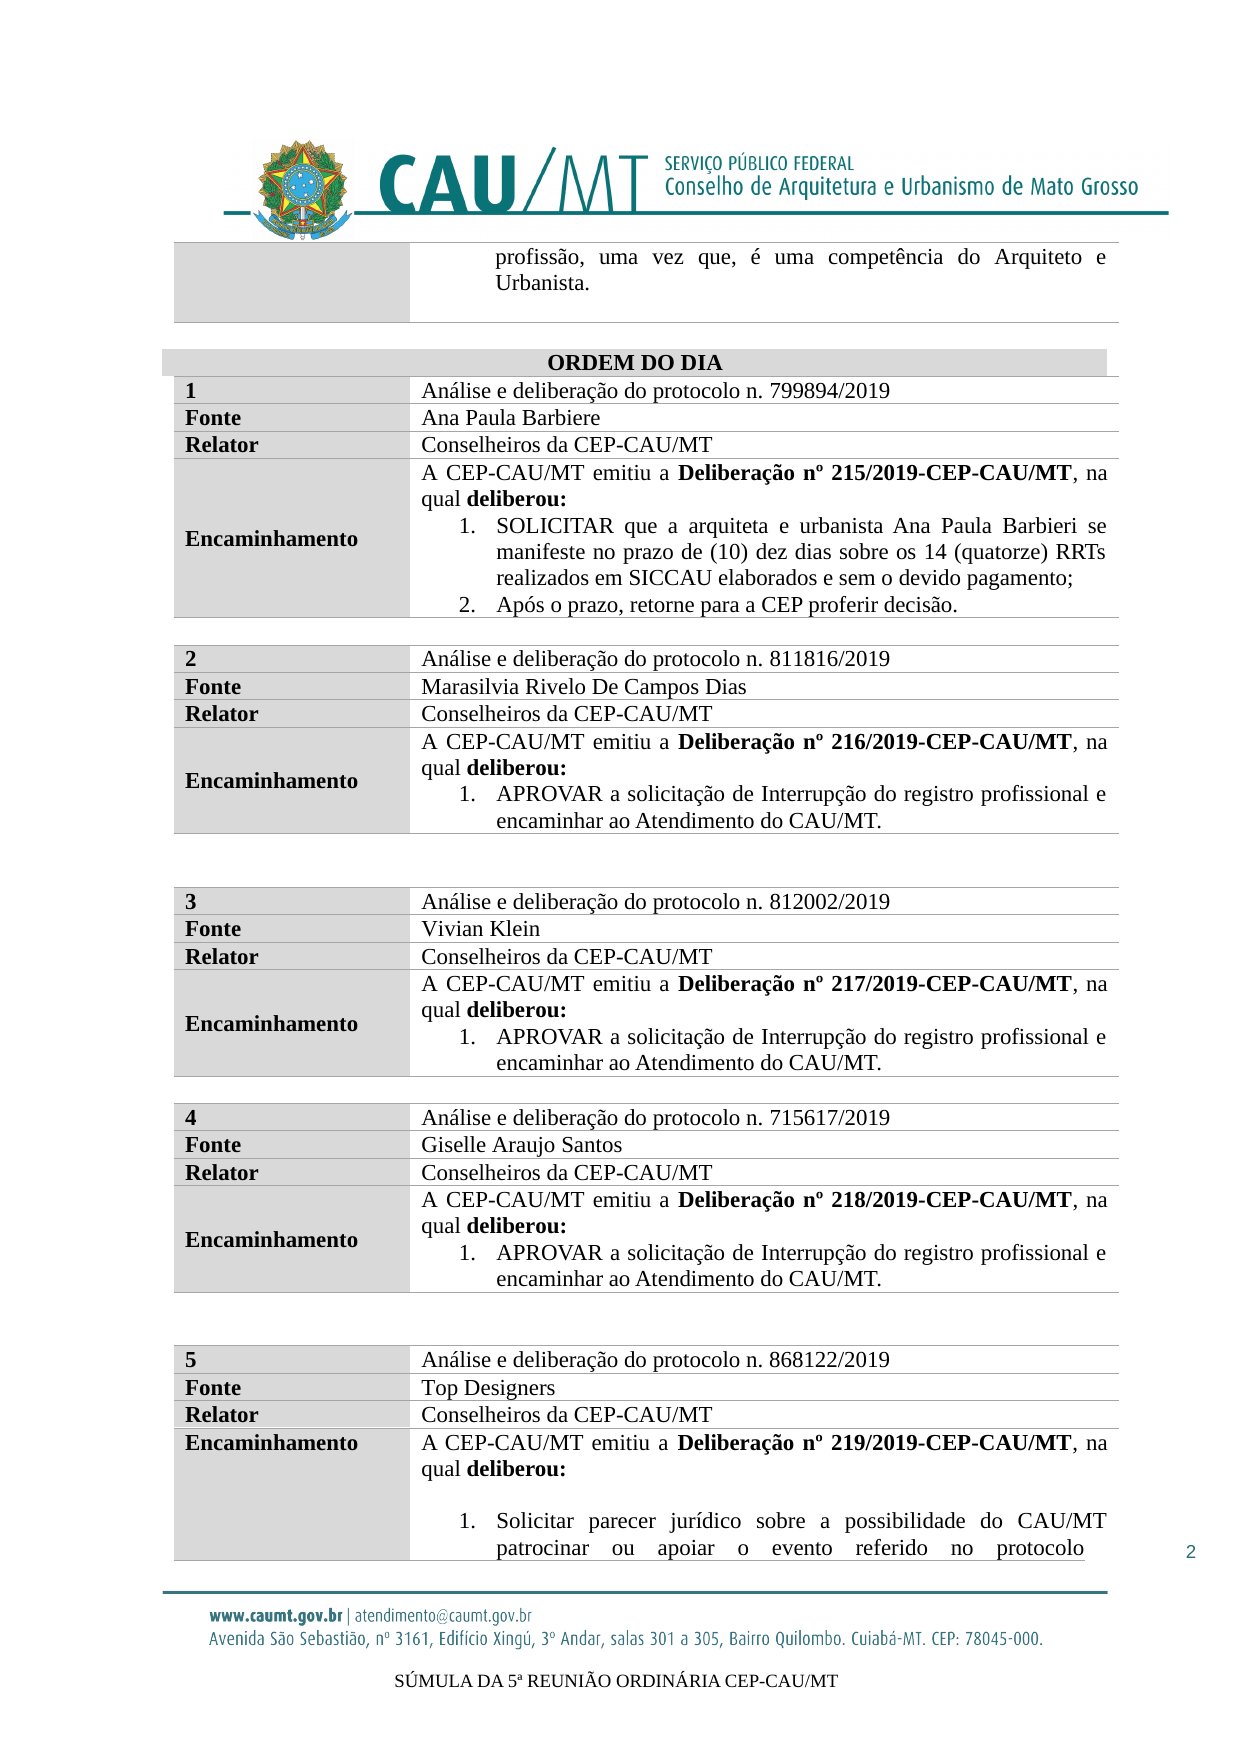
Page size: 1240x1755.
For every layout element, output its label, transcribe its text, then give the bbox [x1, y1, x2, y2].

table_cell A CEP-CAU/MT emitiu a Deliberação nº 216/2019-CEP-CAU/MT, na qual deliberou: APROVAR a solicitação de Interrupção do registro profissional e encaminhar ao Atendimento do CAU/MT. [410, 728, 1119, 833]
table_cell Fonte [174, 915, 410, 942]
table_header 3 [174, 888, 410, 914]
table_cell A CEP-CAU/MT emitiu a Deliberação nº 219/2019-CEP-CAU/MT, na qual deliberou: Solicitar parecer jurídico sobre a possibilidade do CAU/MT patrocinar ou apoiar o evento referido no protocolo [410, 1429, 1119, 1560]
text ORDEM DO DIA [162, 349, 1107, 376]
table_cell Ana Paula Barbiere [410, 404, 1119, 431]
table_cell profissão, uma vez que, é uma competência do Arquiteto e Urbanista. [410, 243, 1119, 322]
table_cell Encaminhamento [174, 1186, 410, 1292]
table_cell Fonte [174, 673, 410, 699]
table_cell Fonte [174, 1374, 410, 1400]
table_cell Encaminhamento [174, 728, 410, 833]
table_cell Conselheiros da CEP-CAU/MT [410, 943, 1119, 969]
table_cell Relator [174, 943, 410, 969]
table_header Análise e deliberação do protocolo n. 868122/2019 [410, 1346, 1119, 1373]
table_cell Fonte [174, 1131, 410, 1158]
table_cell Relator [174, 700, 410, 727]
table_header 4 [174, 1104, 410, 1130]
table_cell Conselheiros da CEP-CAU/MT [410, 700, 1119, 727]
table_cell Giselle Araujo Santos [410, 1131, 1119, 1158]
table_cell Encaminhamento [174, 1429, 410, 1560]
table_header 2 [174, 646, 410, 672]
table_cell A CEP-CAU/MT emitiu a Deliberação nº 215/2019-CEP-CAU/MT, na qual deliberou: SOLICITAR que a arquiteta e urbanista Ana Paula Barbieri se manifeste no prazo de (10) dez dias sobre os 14 (quatorze) RRTs realizados em SICCAU elaborados e sem o devido pagamento; Após o prazo, retorne para a CEP proferir decisão. [410, 459, 1119, 617]
table_cell Encaminhamento [174, 970, 410, 1076]
table_cell [174, 243, 410, 322]
table_cell Marasilvia Rivelo De Campos Dias [410, 673, 1119, 699]
table_cell Conselheiros da CEP-CAU/MT [410, 432, 1119, 458]
table_cell Encaminhamento [174, 459, 410, 617]
table_header 1 [174, 377, 410, 403]
table_header Análise e deliberação do protocolo n. 811816/2019 [410, 646, 1119, 672]
table_cell A CEP-CAU/MT emitiu a Deliberação nº 217/2019-CEP-CAU/MT, na qual deliberou: APROVAR a solicitação de Interrupção do registro profissional e encaminhar ao Atendimento do CAU/MT. [410, 970, 1119, 1076]
table_cell Conselheiros da CEP-CAU/MT [410, 1401, 1119, 1427]
table_cell A CEP-CAU/MT emitiu a Deliberação nº 218/2019-CEP-CAU/MT, na qual deliberou: APROVAR a solicitação de Interrupção do registro profissional e encaminhar ao Atendimento do CAU/MT. [410, 1186, 1119, 1292]
table_cell Top Designers [410, 1374, 1119, 1400]
table_header 5 [174, 1346, 410, 1373]
table_cell Fonte [174, 404, 410, 431]
table_cell Vivian Klein [410, 915, 1119, 942]
table_cell Relator [174, 432, 410, 458]
table_header Análise e deliberação do protocolo n. 715617/2019 [410, 1104, 1119, 1130]
table_header Análise e deliberação do protocolo n. 812002/2019 [410, 888, 1119, 914]
table_header Análise e deliberação do protocolo n. 799894/2019 [410, 377, 1119, 403]
table_cell Relator [174, 1401, 410, 1427]
table_cell Relator [174, 1159, 410, 1185]
table_cell Conselheiros da CEP-CAU/MT [410, 1159, 1119, 1185]
